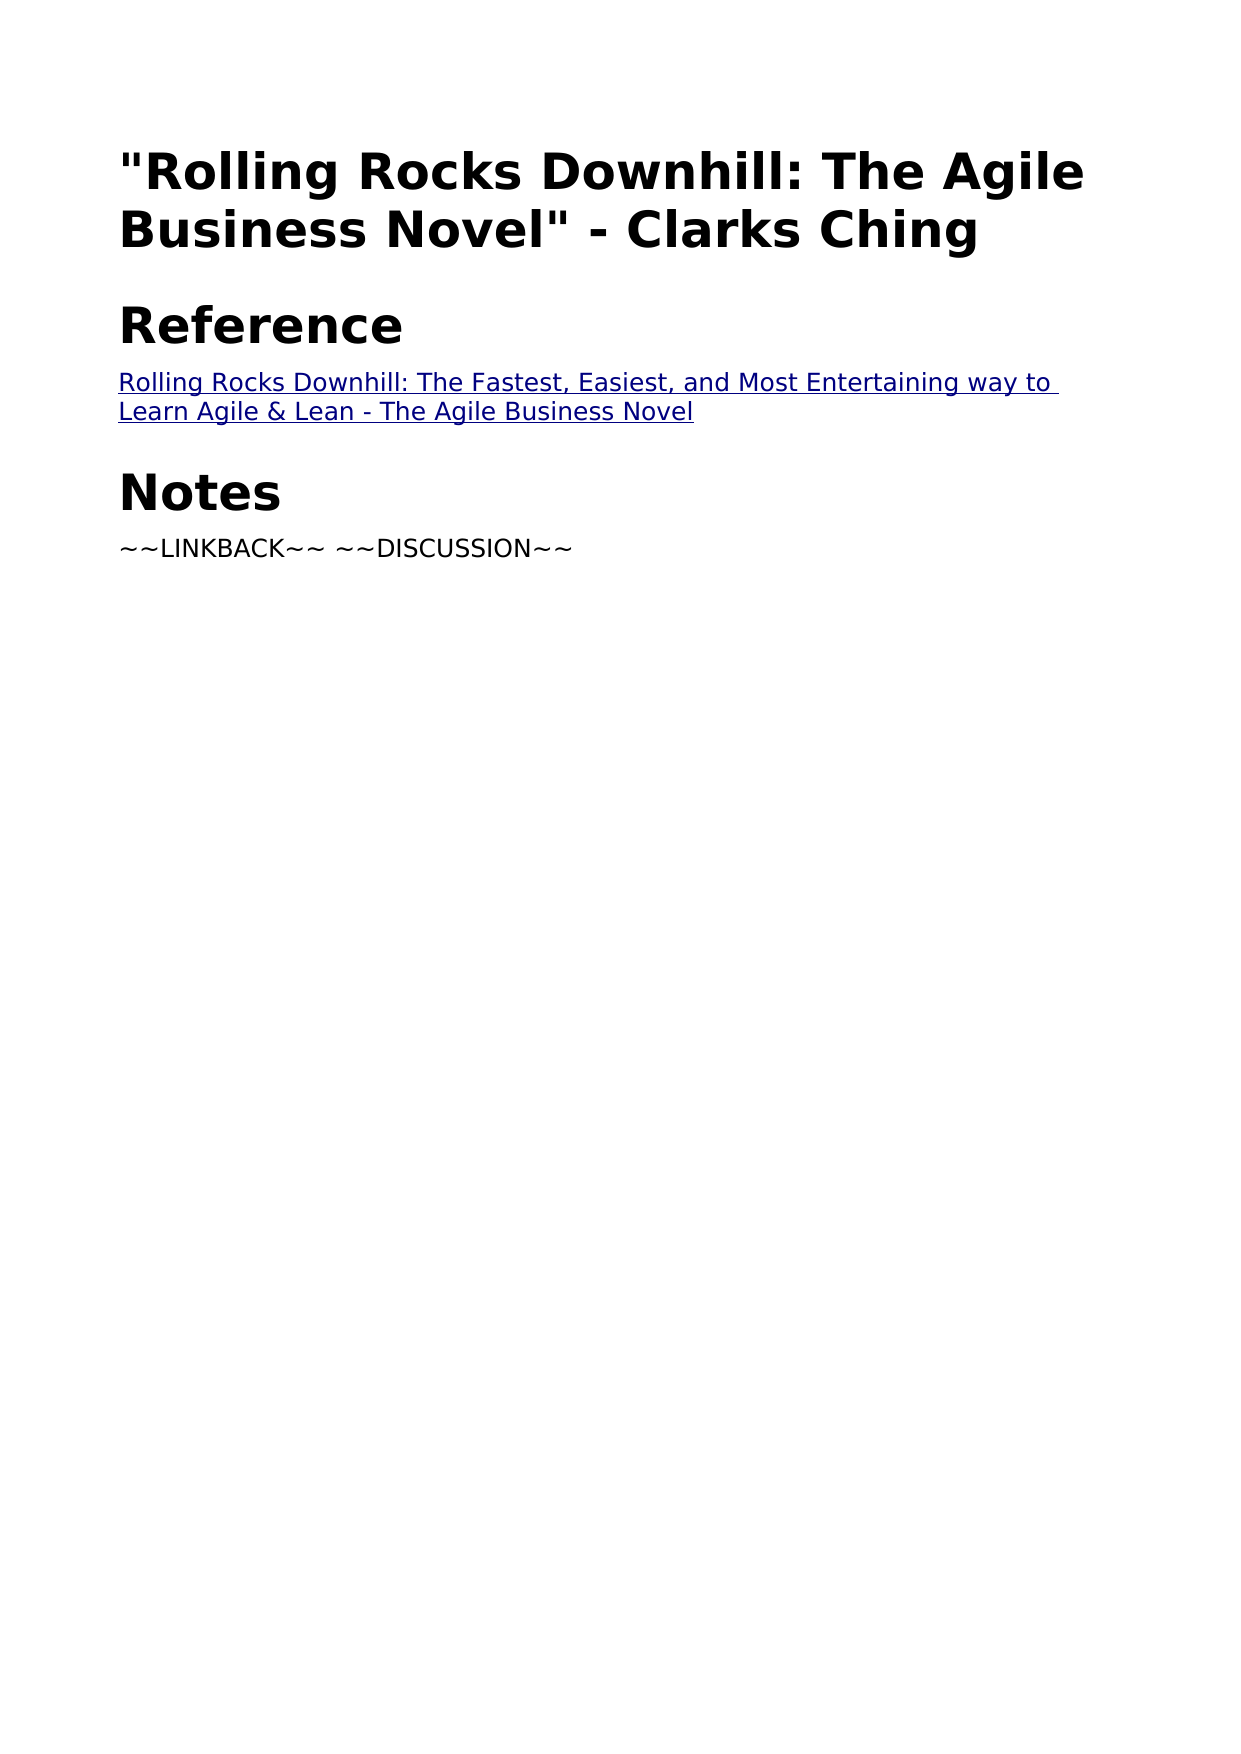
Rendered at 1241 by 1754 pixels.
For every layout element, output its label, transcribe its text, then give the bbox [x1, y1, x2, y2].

subtitle Reference [118, 297, 1122, 355]
text ~~LINKBACK~~ ~~DISCUSSION~~ [118, 534, 1122, 563]
subtitle Notes [118, 464, 1122, 522]
text Rolling Rocks Downhill: The Fastest, Easiest, and Most Entertaining way to Learn Agile & Lean - The Agile Business Novel [118, 368, 1122, 426]
subtitle "Rolling Rocks Downhill: The Agile Business Novel" - Clarks Ching [118, 143, 1122, 259]
